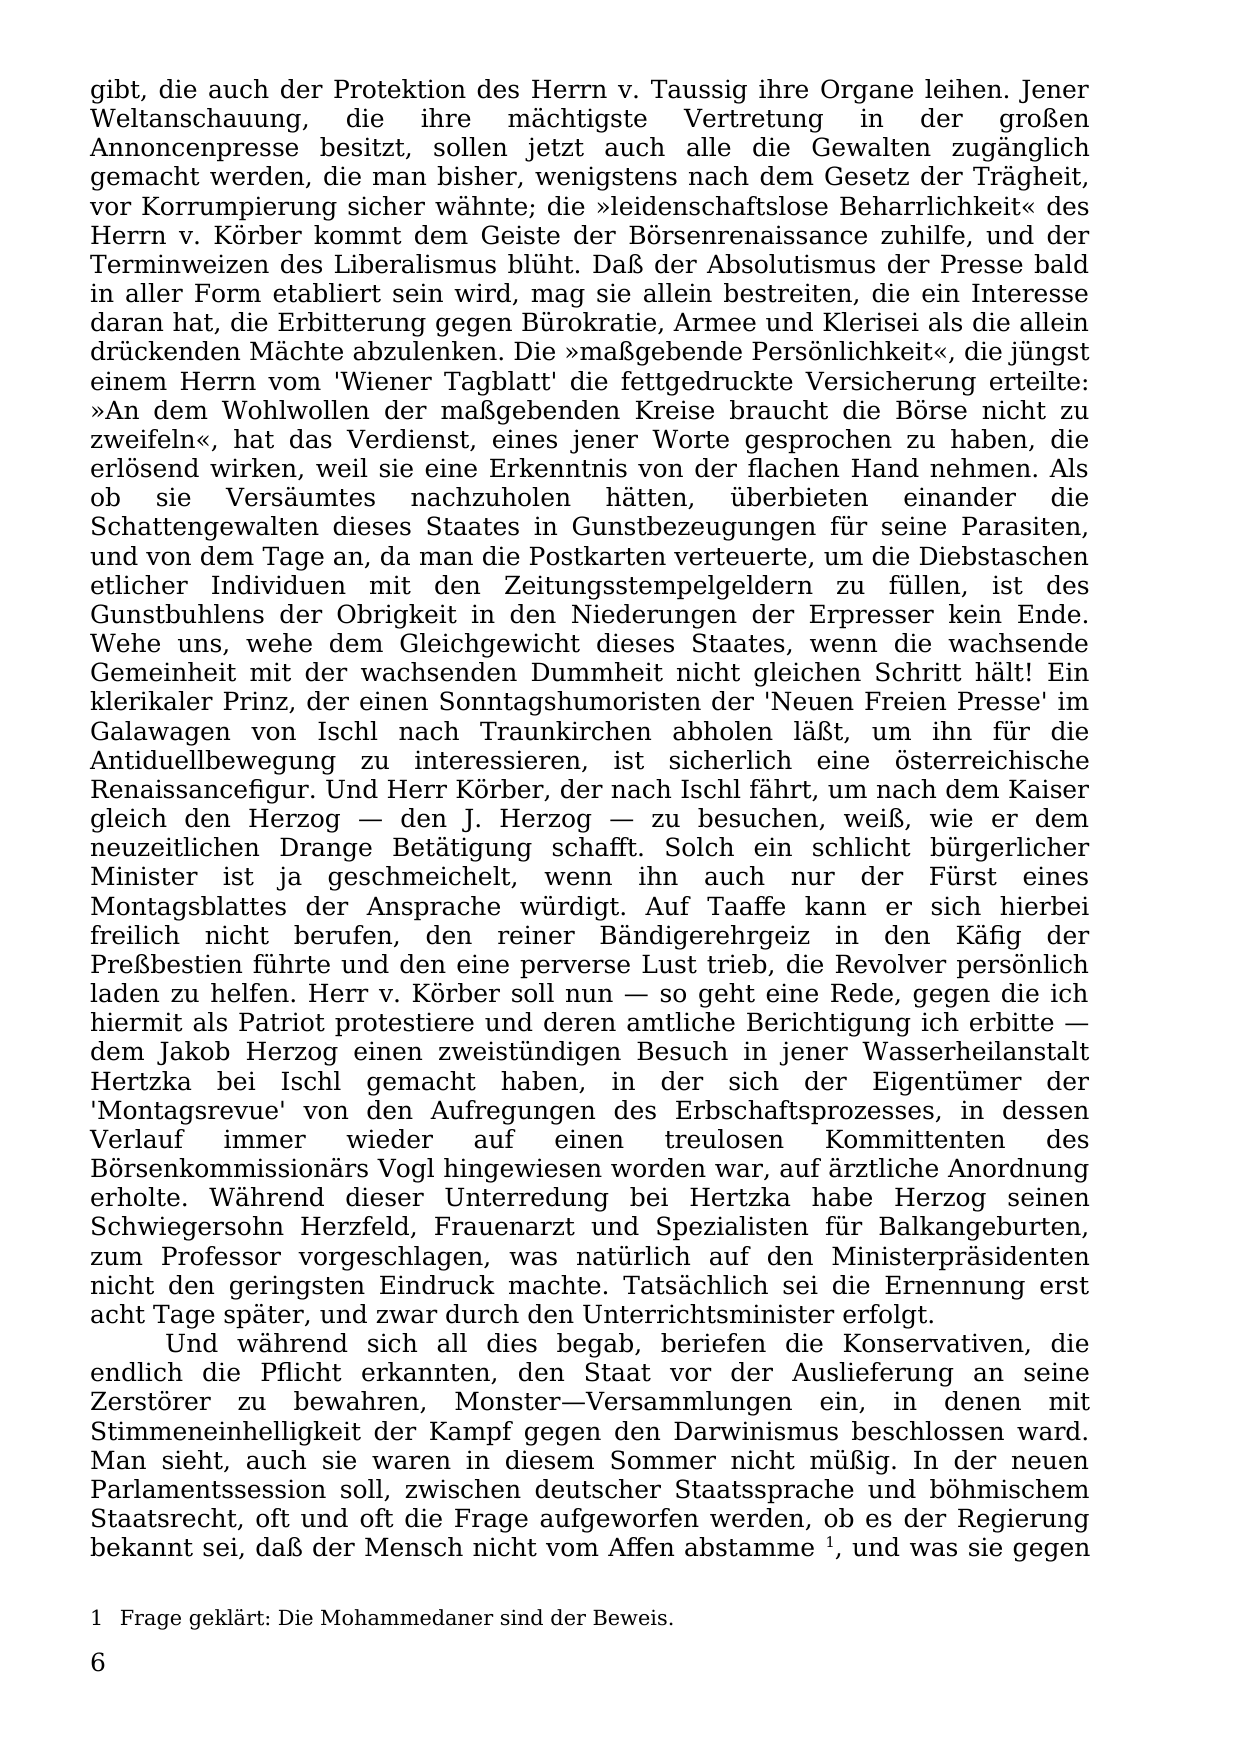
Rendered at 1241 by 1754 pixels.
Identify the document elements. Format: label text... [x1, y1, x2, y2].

text Und während sich all dies begab, beriefen die Konservativen, die endlich die Pflicht erkannten, den Staat vor der Auslieferung an seine Zerstörer zu bewahren, Monster—Versammlungen ein, in denen mit Stimmeneinhelligkeit der Kampf gegen den Darwinismus beschlossen ward. Man sieht, auch sie waren in diesem Sommer nicht müßig. In der neuen Parlamentssession soll, zwischen deutscher Staatssprache und böhmischem Staatsrecht, oft und oft die Frage aufgeworfen werden, ob es der Regierung bekannt sei, daß der Mensch nicht vom Affen abstamme , und was sie gegen [90, 1329, 1091, 1562]
text Frage geklärt: Die Mohammedaner sind der Beweis. [90, 1606, 1091, 1631]
text gibt, die auch der Protektion des Herrn v. Taussig ihre Organe leihen. Jener Weltanschauung, die ihre mächtigste Vertretung in der großen Annoncenpresse besitzt, sollen jetzt auch alle die Gewalten zugänglich gemacht werden, die man bisher, wenigstens nach dem Gesetz der Trägheit, vor Korrumpierung sicher wähnte; die »leidenschaftslose Beharrlichkeit« des Herrn v. Körber kommt dem Geiste der Börsenrenaissance zuhilfe, und der Terminweizen des Liberalismus blüht. Daß der Absolutismus der Presse bald in aller Form etabliert sein wird, mag sie allein bestreiten, die ein Interesse daran hat, die Erbitterung gegen Bürokratie, Armee und Klerisei als die allein drückenden Mächte abzulenken. Die »maßgebende Persönlichkeit«, die jüngst einem Herrn vom 'Wiener Tagblatt' die fettgedruckte Versicherung erteilte: »An dem Wohlwollen der maßgebenden Kreise braucht die Börse nicht zu zweifeln«, hat das Verdienst, eines jener Worte gesprochen zu haben, die erlösend wirken, weil sie eine Erkenntnis von der flachen Hand nehmen. Als ob sie Versäumtes nachzuholen hätten, überbieten einander die Schattengewalten dieses Staates in Gunstbezeugungen für seine Parasiten, und von dem Tage an, da man die Postkarten verteuerte, um die Diebstaschen etlicher Individuen mit den Zeitungsstempelgeldern zu füllen, ist des Gunstbuhlens der Obrigkeit in den Niederungen der Erpresser kein Ende. Wehe uns, wehe dem Gleichgewicht dieses Staates, wenn die wachsende Gemeinheit mit der wachsenden Dummheit nicht gleichen Schritt hält! Ein klerikaler Prinz, der einen Sonntagshumoristen der 'Neuen Freien Presse' im Galawagen von Ischl nach Traunkirchen abholen läßt, um ihn für die Antiduellbewegung zu interessieren, ist sicherlich eine österreichische Renaissancefigur. Und Herr Körber, der nach Ischl fährt, um nach dem Kaiser gleich den Herzog — den J. Herzog — zu besuchen, weiß, wie er dem neuzeitlichen Drange Betätigung schafft. Solch ein schlicht bürgerlicher Minister ist ja geschmeichelt, wenn ihn auch nur der Fürst eines Montagsblattes der Ansprache würdigt. Auf Taaffe kann er sich hierbei freilich nicht berufen, den reiner Bändigerehrgeiz in den Käfig der Preßbestien führte und den eine perverse Lust trieb, die Revolver persönlich laden zu helfen. Herr v. Körber soll nun — so geht eine Rede, gegen die ich hiermit als Patriot protestiere und deren amtliche Berichtigung ich erbitte — dem Jakob Herzog einen zweistündigen Besuch in jener Wasserheilanstalt Hertzka bei Ischl gemacht haben, in der sich der Eigentümer der 'Montagsrevue' von den Aufregungen des Erbschaftsprozesses, in dessen Verlauf immer wieder auf einen treulosen Kommittenten des Börsenkommissionärs Vogl hingewiesen worden war, auf ärztliche Anordnung erholte. Während dieser Unterredung bei Hertzka habe Herzog seinen Schwiegersohn Herzfeld, Frauenarzt und Spezialisten für Balkangeburten, zum Professor vorgeschlagen, was natürlich auf den Ministerpräsidenten nicht den geringsten Eindruck machte. Tatsächlich sei die Ernennung erst acht Tage später, und zwar durch den Unterrichtsminister erfolgt. [90, 75, 1091, 1329]
